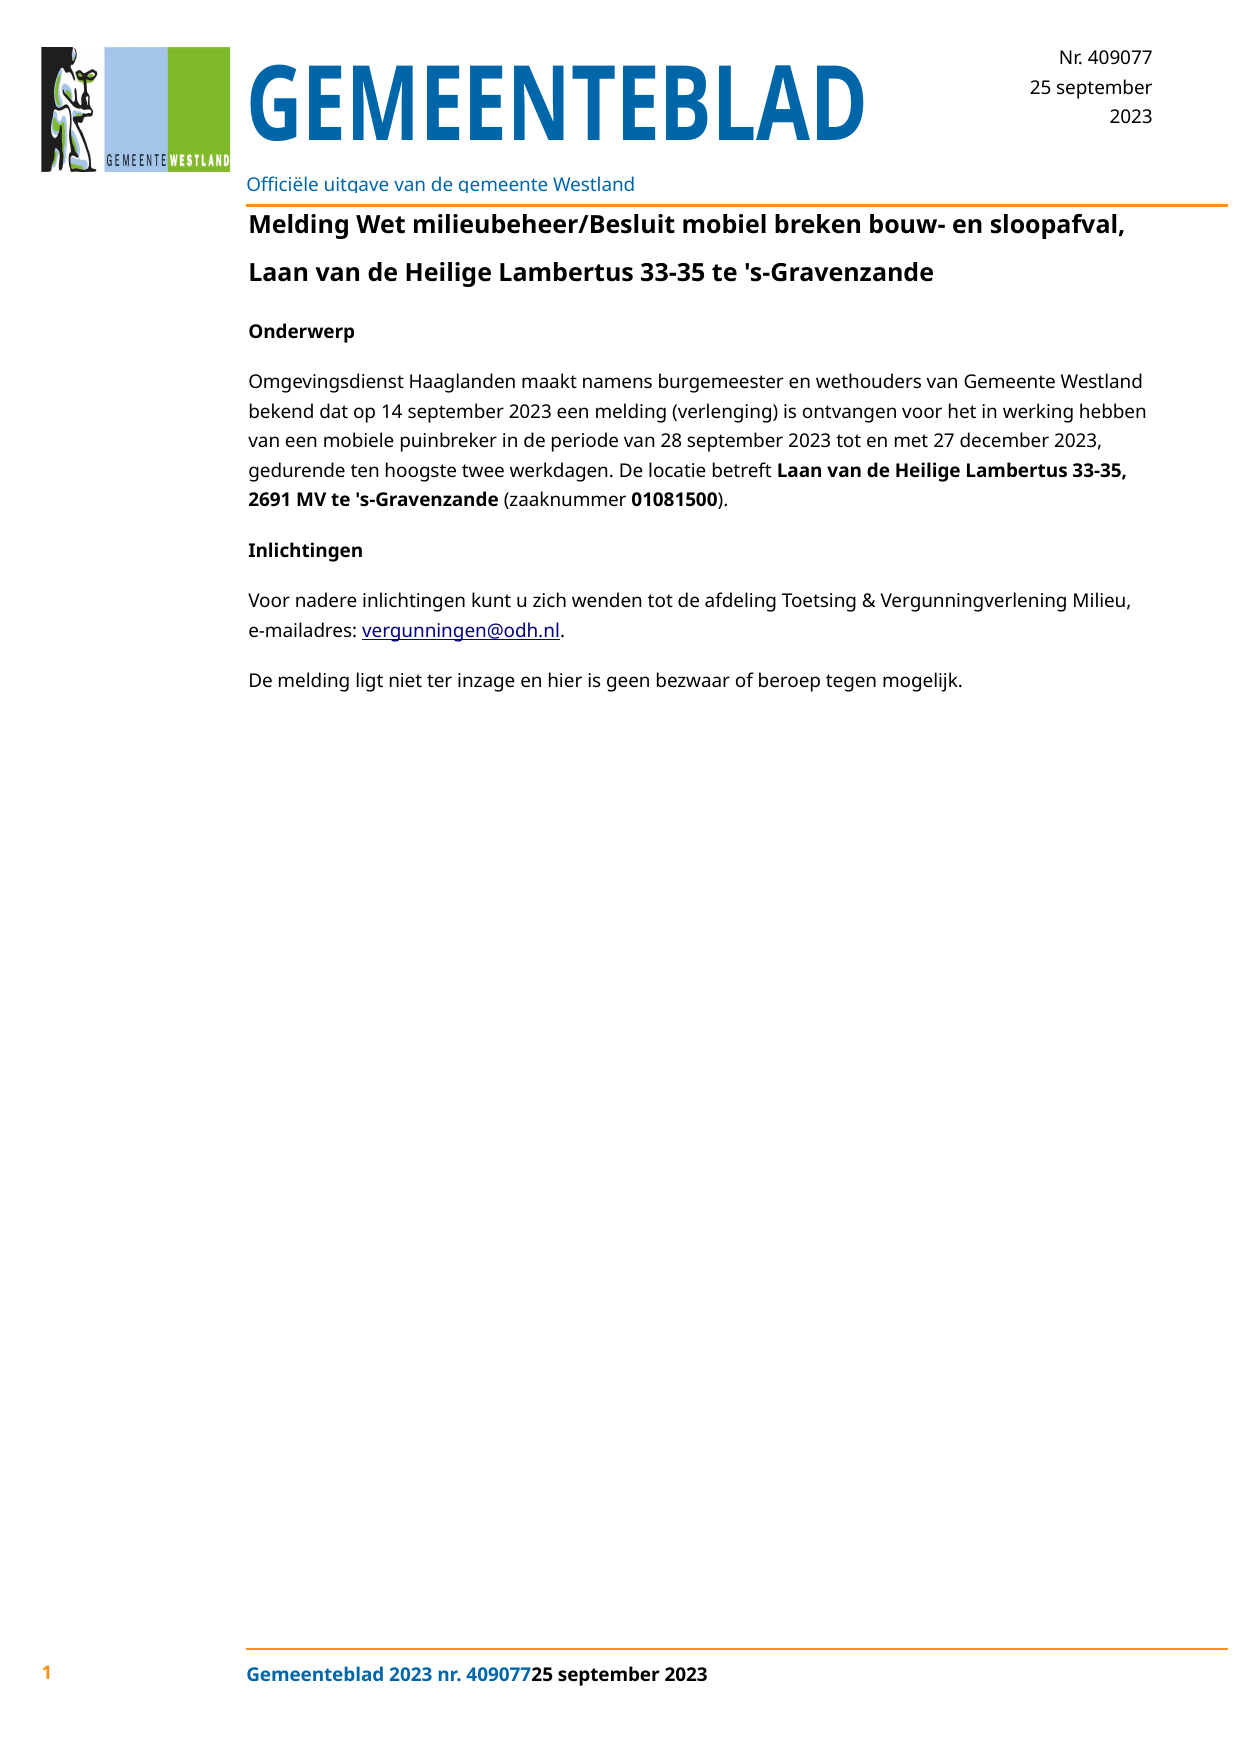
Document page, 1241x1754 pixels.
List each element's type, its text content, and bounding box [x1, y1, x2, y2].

picture [41, 47, 231, 172]
text Omgevingsdienst Haaglanden maakt namens burgemeester en wethouders van Gemeente Westland bekend dat op 14 september 2023 een melding (verlenging) is ontvangen voor het in werking hebben van een mobiele puinbreker in de periode van 28 september 2023 tot en met 27 december 2023, gedurende ten hoogste twee werkdagen. De locatie betreft Laan van de Heilige Lambertus 33-35, 2691 MV te 's-Gravenzande (zaaknummer 01081500). [248, 368, 1152, 512]
text Onderwerp [248, 318, 1152, 344]
text Inlichtingen [248, 537, 1152, 563]
text Voor nadere inlichtingen kunt u zich wenden tot de afdeling Toetsing & Vergunningverlening Milieu, e-mailadres: vergunningen@odh.nl. [248, 587, 1152, 643]
text Melding Wet milieubeheer/Besluit mobiel breken bouw- en sloopafval, Laan van de Heilige Lambertus 33-35 te 's-Gravenzande [248, 207, 1152, 288]
text De melding ligt niet ter inzage en hier is geen bezwaar of beroep tegen mogelijk. [248, 667, 1152, 693]
